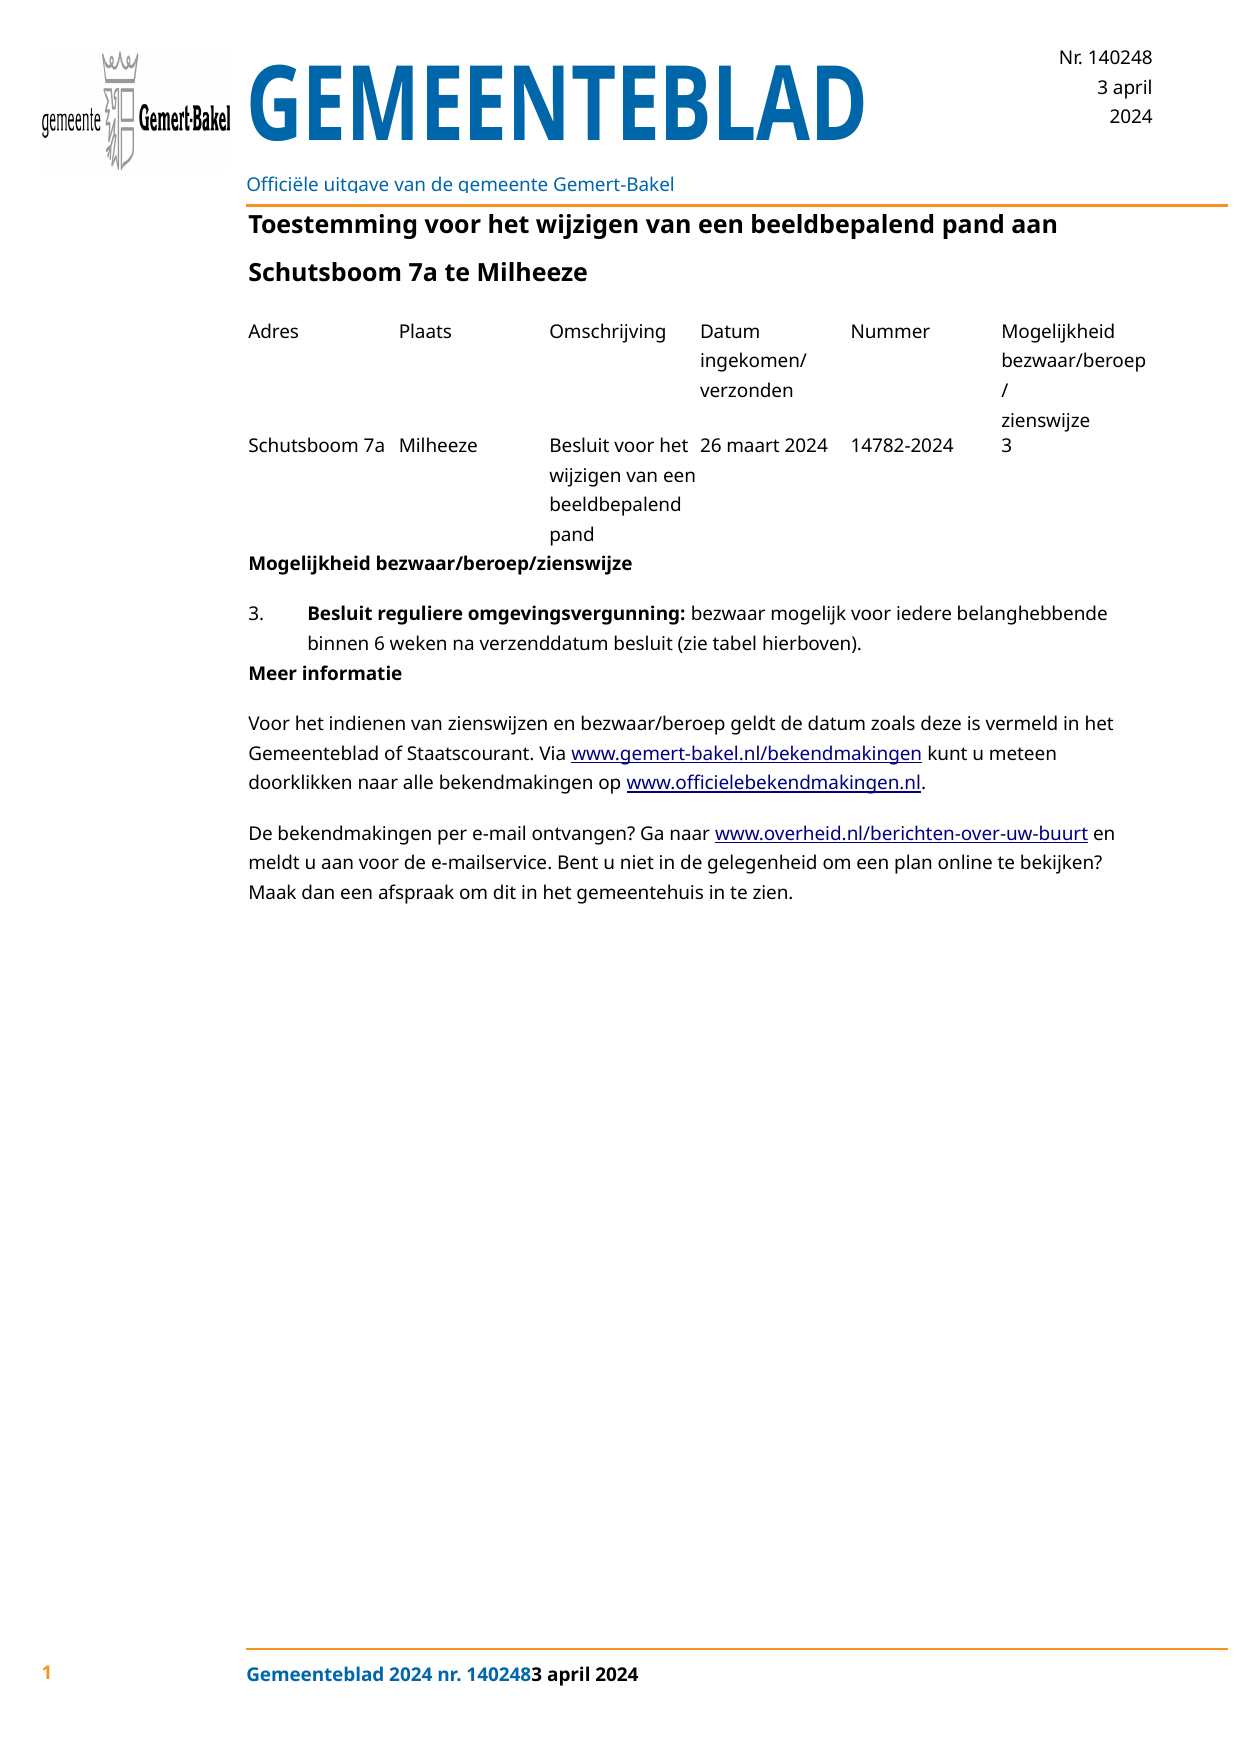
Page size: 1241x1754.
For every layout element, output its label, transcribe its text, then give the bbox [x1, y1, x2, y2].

list Besluit reguliere omgevingsvergunning: bezwaar mogelijk voor iedere belanghebbende binnen 6 weken na verzenddatum besluit (zie tabel hierboven). [248, 601, 1152, 656]
table_cell 26 maart 2024 [700, 433, 850, 547]
table_header Datum ingekomen/ verzonden [700, 318, 850, 432]
text Mogelijkheid bezwaar/beroep/zienswijze [248, 550, 1152, 576]
table_cell Besluit voor het wijzigen van een beeldbepalend pand [549, 433, 700, 547]
table_header Nummer [850, 318, 1001, 432]
table_cell Milheeze [399, 433, 549, 547]
table_header Adres [248, 318, 398, 432]
text De bekendmakingen per e-mail ontvangen? Ga naar www.overheid.nl/berichten-over-uw-buurt en meldt u aan voor de e-mailservice. Bent u niet in de gelegenheid om een plan online te bekijken? Maak dan een afspraak om dit in het gemeentehuis in te zien. [248, 820, 1152, 905]
table_header Omschrijving [549, 318, 700, 432]
text Voor het indienen van zienswijzen en bezwaar/beroep geldt de datum zoals deze is vermeld in het Gemeenteblad of Staatscourant. Via www.gemert-bakel.nl/bekendmakingen kunt u meteen doorklikken naar alle bekendmakingen op www.officielebekendmakingen.nl. [248, 710, 1152, 795]
table_cell Schutsboom 7a [248, 433, 398, 547]
table_header Plaats [399, 318, 549, 432]
text Meer informatie [248, 660, 1152, 686]
table_cell 14782-2024 [850, 433, 1001, 547]
text Toestemming voor het wijzigen van een beeldbepalend pand aan Schutsboom 7a te Milheeze [248, 207, 1152, 288]
table_header Mogelijkheid bezwaar/beroep/ zienswijze [1001, 318, 1152, 432]
table_cell 3 [1001, 433, 1152, 547]
picture [41, 47, 231, 172]
